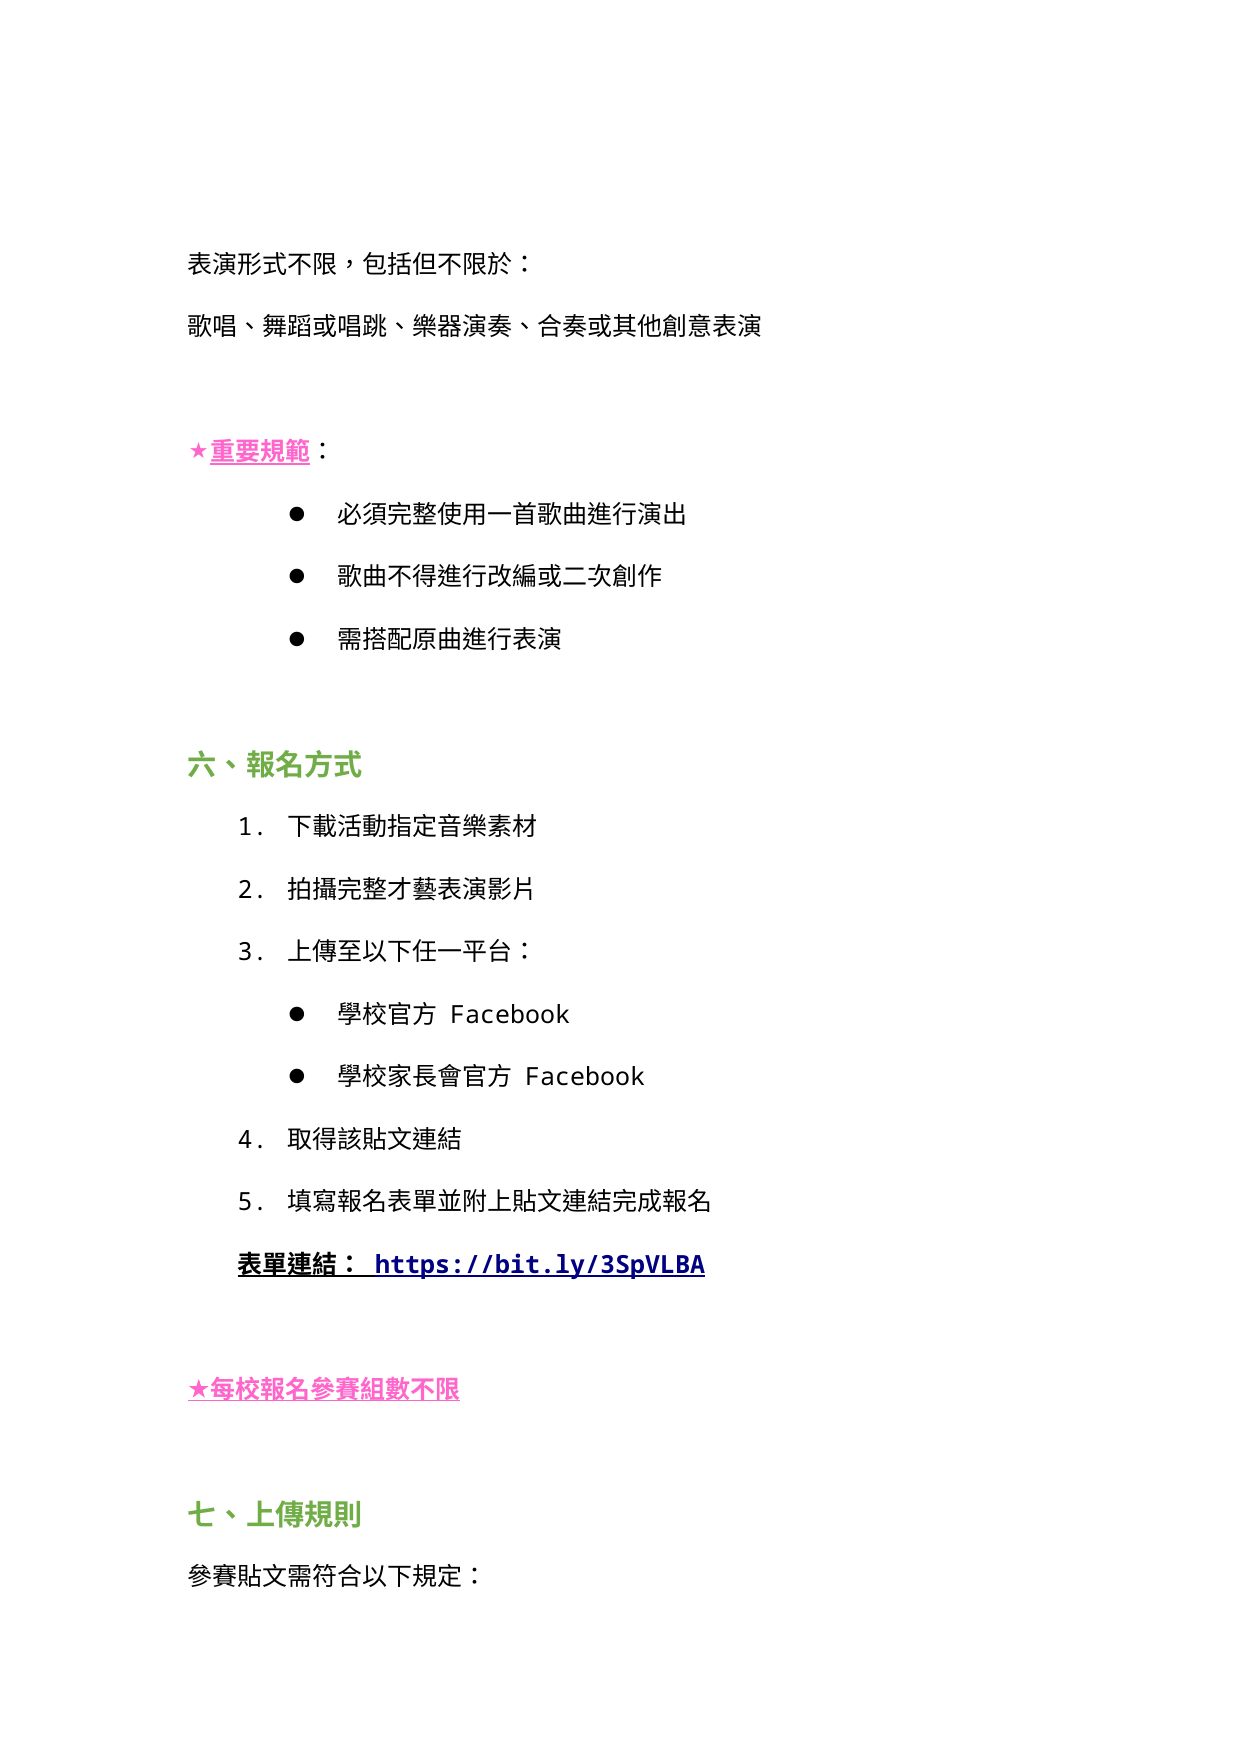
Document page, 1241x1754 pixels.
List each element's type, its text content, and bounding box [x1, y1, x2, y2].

list 下載活動指定音樂素材 [237, 783, 1053, 846]
text 六、報名方式 [187, 721, 1053, 783]
text 歌唱、舞蹈或唱跳、樂器演奏、合奏或其他創意表演 [187, 283, 1053, 346]
text 表演形式不限，包括但不限於： [187, 221, 1053, 283]
list 上傳至以下任一平台： [237, 908, 1053, 971]
text 重要規範： [187, 408, 1053, 471]
text 每校報名參賽組數不限 [187, 1346, 1053, 1408]
list 需搭配原曲進行表演 [287, 596, 1053, 658]
text 七、上傳規則 [187, 1471, 1053, 1533]
list 學校官方 Facebook [287, 971, 1053, 1033]
list 填寫報名表單並附上貼文連結完成報名 [237, 1158, 1053, 1221]
list 必須完整使用一首歌曲進行演出 [287, 471, 1053, 533]
list 取得該貼文連結 [237, 1096, 1053, 1158]
text 參賽貼文需符合以下規定： [187, 1533, 1053, 1596]
list 學校家長會官方 Facebook [287, 1033, 1053, 1096]
text 表單連結： https://bit.ly/3SpVLBA [237, 1221, 1053, 1283]
list 拍攝完整才藝表演影片 [237, 846, 1053, 908]
list 歌曲不得進行改編或二次創作 [287, 533, 1053, 596]
